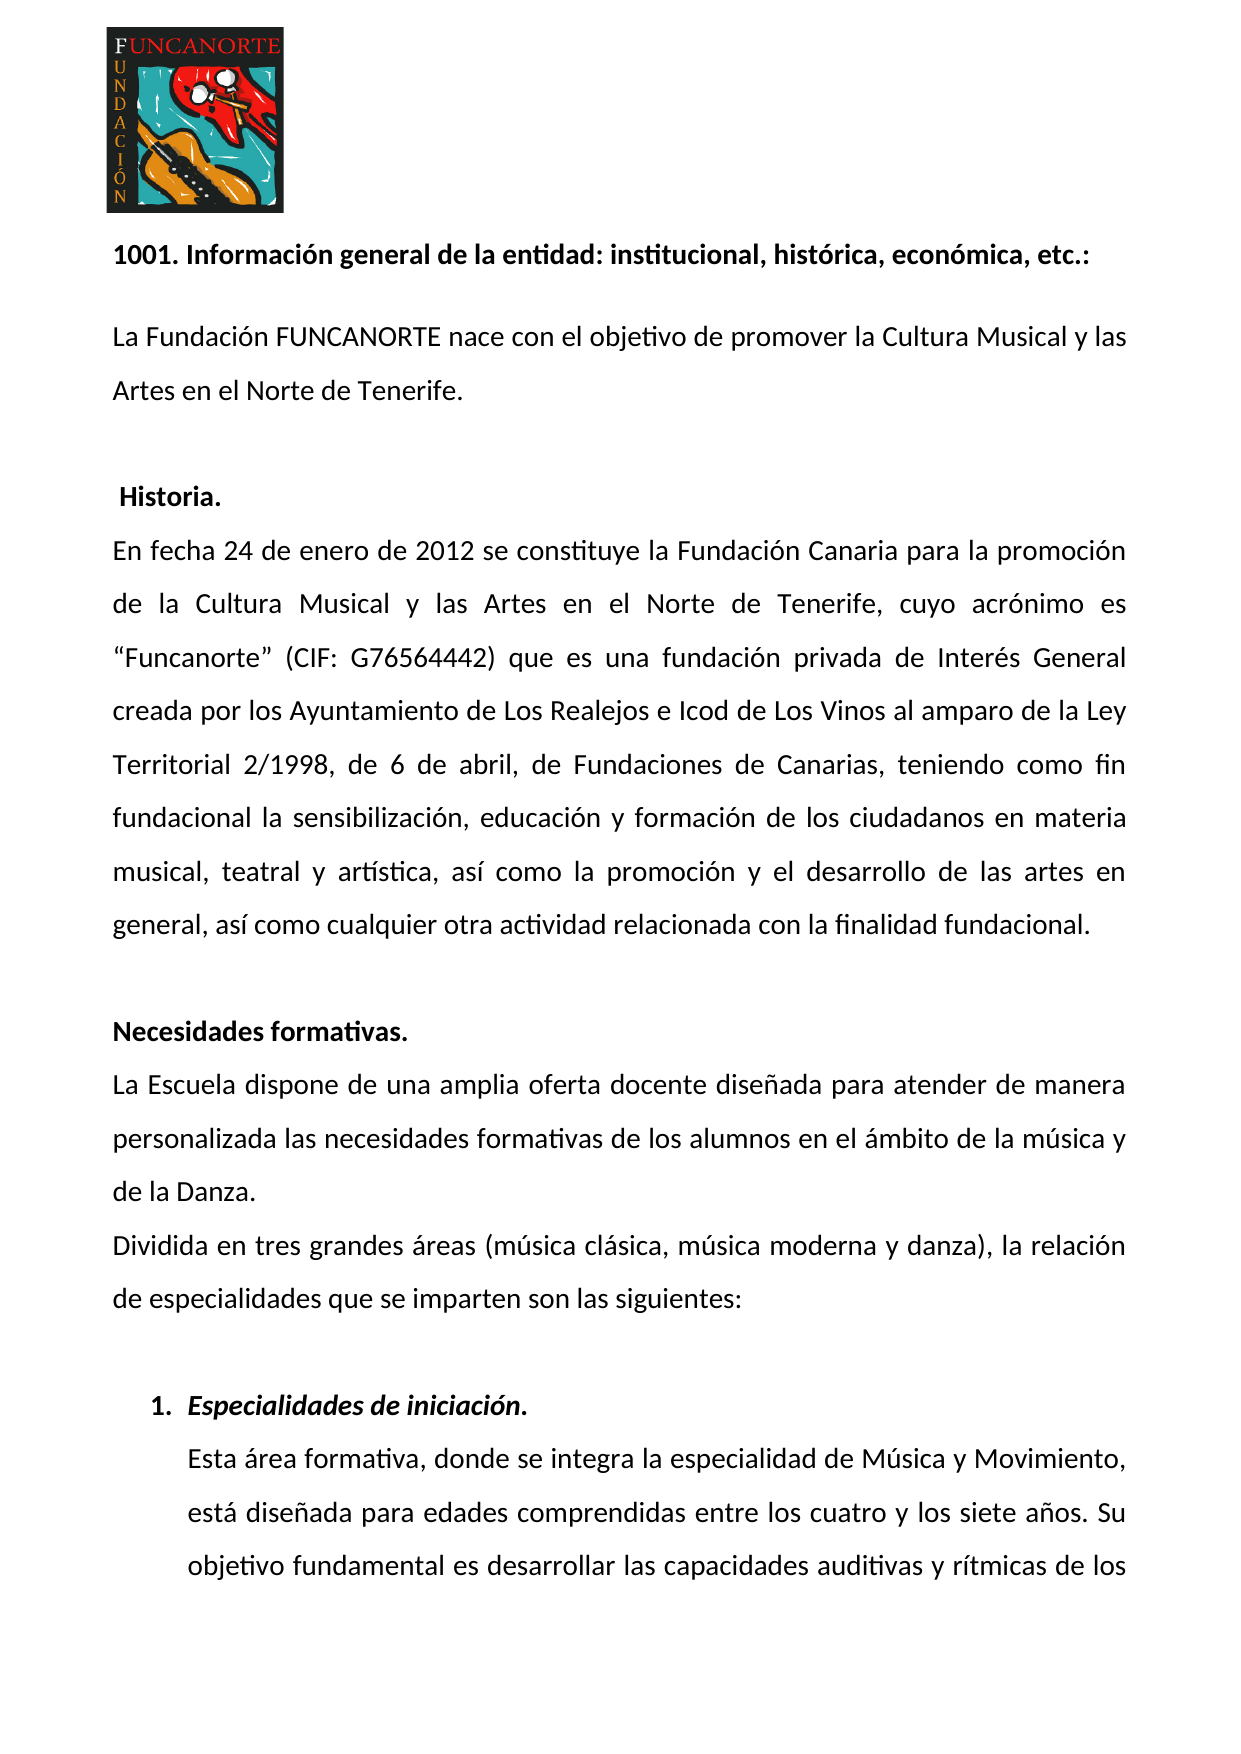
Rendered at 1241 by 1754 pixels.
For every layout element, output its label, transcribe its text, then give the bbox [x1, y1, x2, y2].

text Dividida en tres grandes áreas (música clásica, música moderna y danza), la relación de especialidades que se imparten son las siguientes: [112, 1227, 1128, 1316]
list Especialidades de iniciación. [150, 1387, 1128, 1423]
list Esta área formativa, donde se integra la especialidad de Música y Movimiento, está diseñada para edades comprendidas entre los cuatro y los siete años. Su objetivo fundamental es desarrollar las capacidades auditivas y rítmicas de los [187, 1440, 1128, 1583]
text En fecha 24 de enero de 2012 se constituye la Fundación Canaria para la promoción de la Cultura Musical y las Artes en el Norte de Tenerife, cuyo acrónimo es “Funcanorte” (CIF: G76564442) que es una fundación privada de Interés General creada por los Ayuntamiento de Los Realejos e Icod de Los Vinos al amparo de la Ley Territorial 2/1998, de 6 de abril, de Fundaciones de Canarias, teniendo como fin fundacional la sensibilización, educación y formación de los ciudadanos en materia musical, teatral y artística, así como la promoción y el desarrollo de las artes en general, así como cualquier otra actividad relacionada con la finalidad fundacional. [112, 532, 1128, 942]
text La Fundación FUNCANORTE nace con el objetivo de promover la Cultura Musical y las Artes en el Norte de Tenerife. [112, 318, 1128, 407]
text Historia. [112, 478, 1128, 514]
text Necesidades formativas. [112, 1013, 1128, 1048]
text 1001. Información general de la entidad: institucional, histórica, económica, etc.: [112, 236, 1128, 272]
text La Escuela dispone de una amplia oferta docente diseñada para atender de manera personalizada las necesidades formativas de los alumnos en el ámbito de la música y de la Danza. [112, 1066, 1128, 1209]
